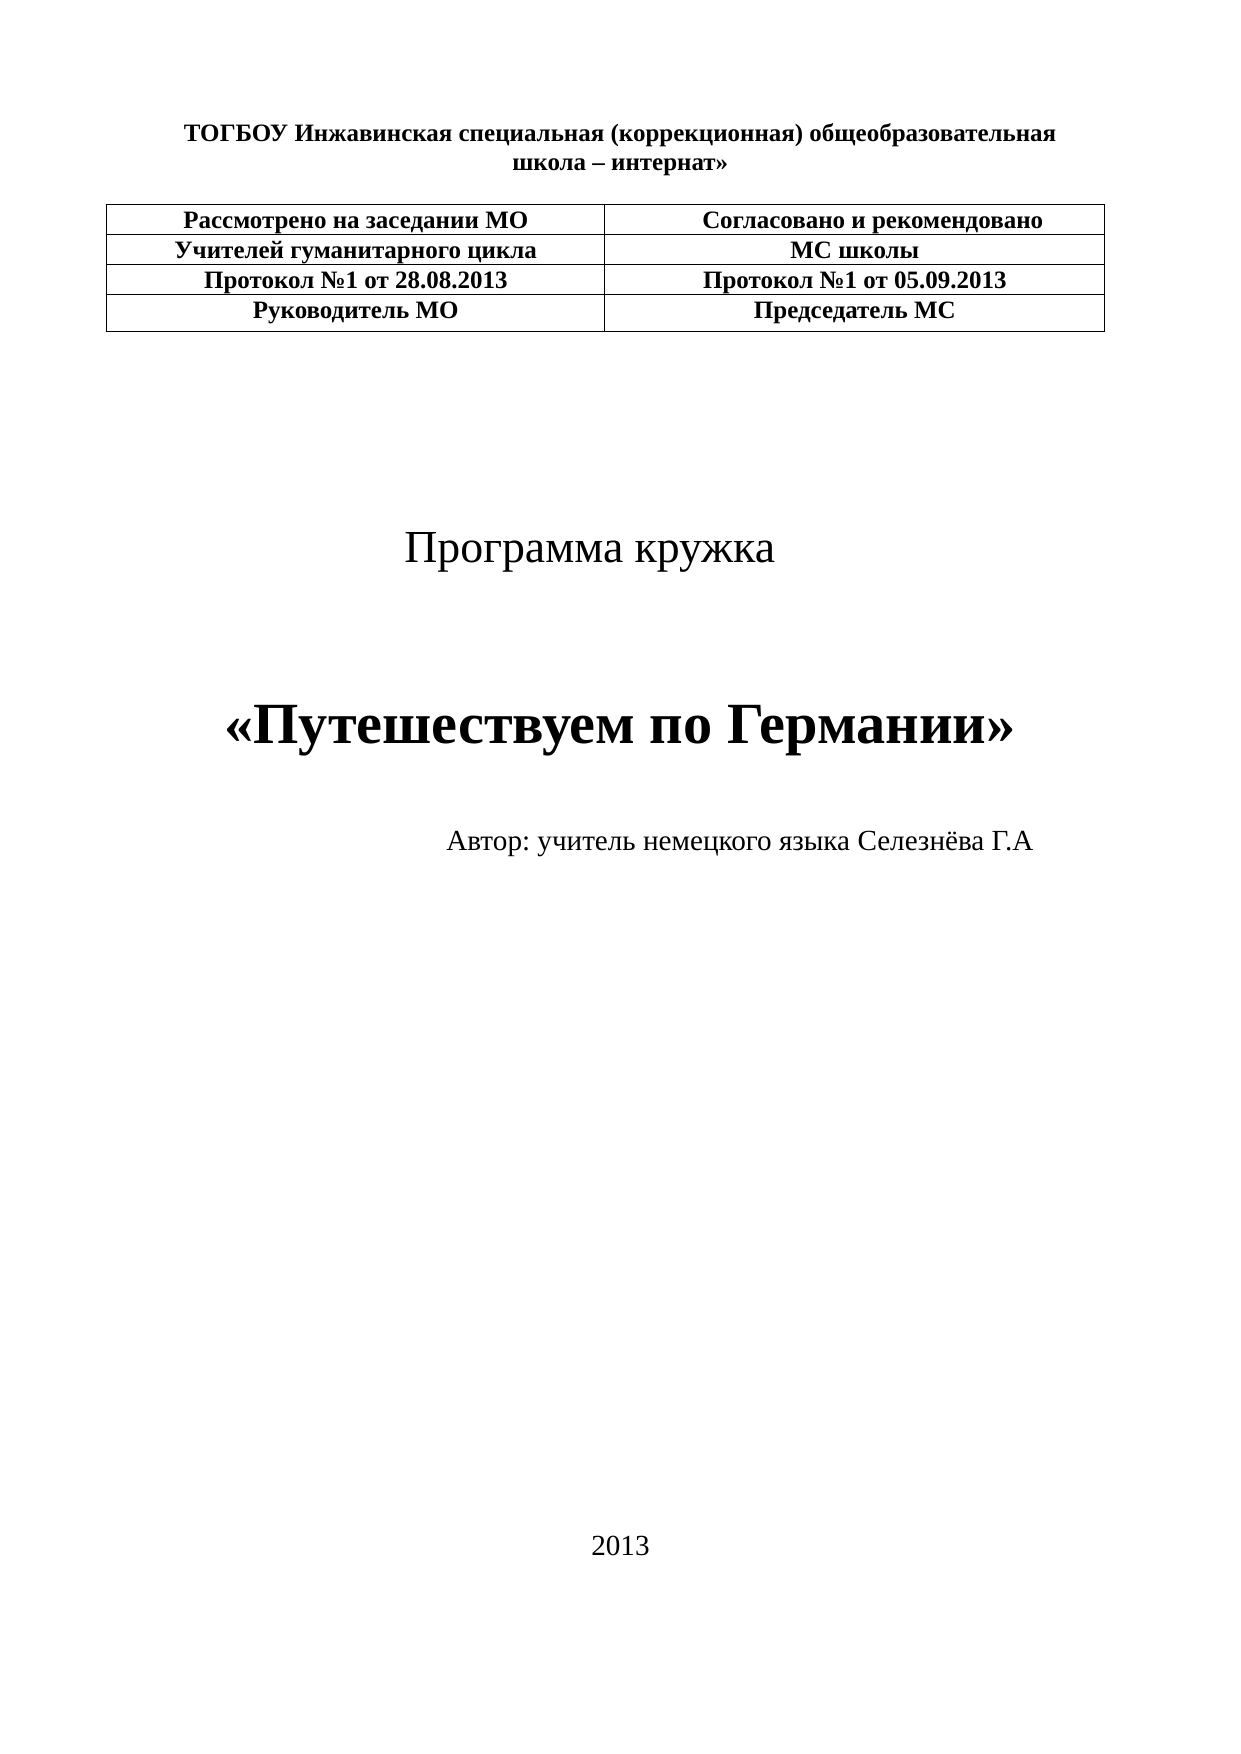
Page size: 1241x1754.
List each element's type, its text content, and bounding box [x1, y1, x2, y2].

table_header Согласовано и рекомендовано [605, 205, 1104, 234]
text ТОГБОУ Инжавинская специальная (коррекционная) общеобразовательная [118, 118, 1122, 147]
text 2013 [118, 1528, 1122, 1561]
text «Путешествуем по Германии» [118, 689, 1122, 756]
table_cell Протокол №1 от 28.08.2013 [107, 265, 604, 294]
table_cell Учителей гуманитарного цикла [107, 235, 604, 264]
table_cell МС школы [605, 235, 1104, 264]
text Программа кружка [118, 519, 1122, 572]
table_cell Руководитель МО [107, 295, 604, 331]
text Автор: учитель немецкого языка Селезнёва Г.А [118, 823, 1122, 857]
table_cell Протокол №1 от 05.09.2013 [605, 265, 1104, 294]
table_cell Председатель МС [605, 295, 1104, 331]
table_header Рассмотрено на заседании МО [107, 205, 604, 234]
text школа – интернат» [118, 147, 1122, 176]
